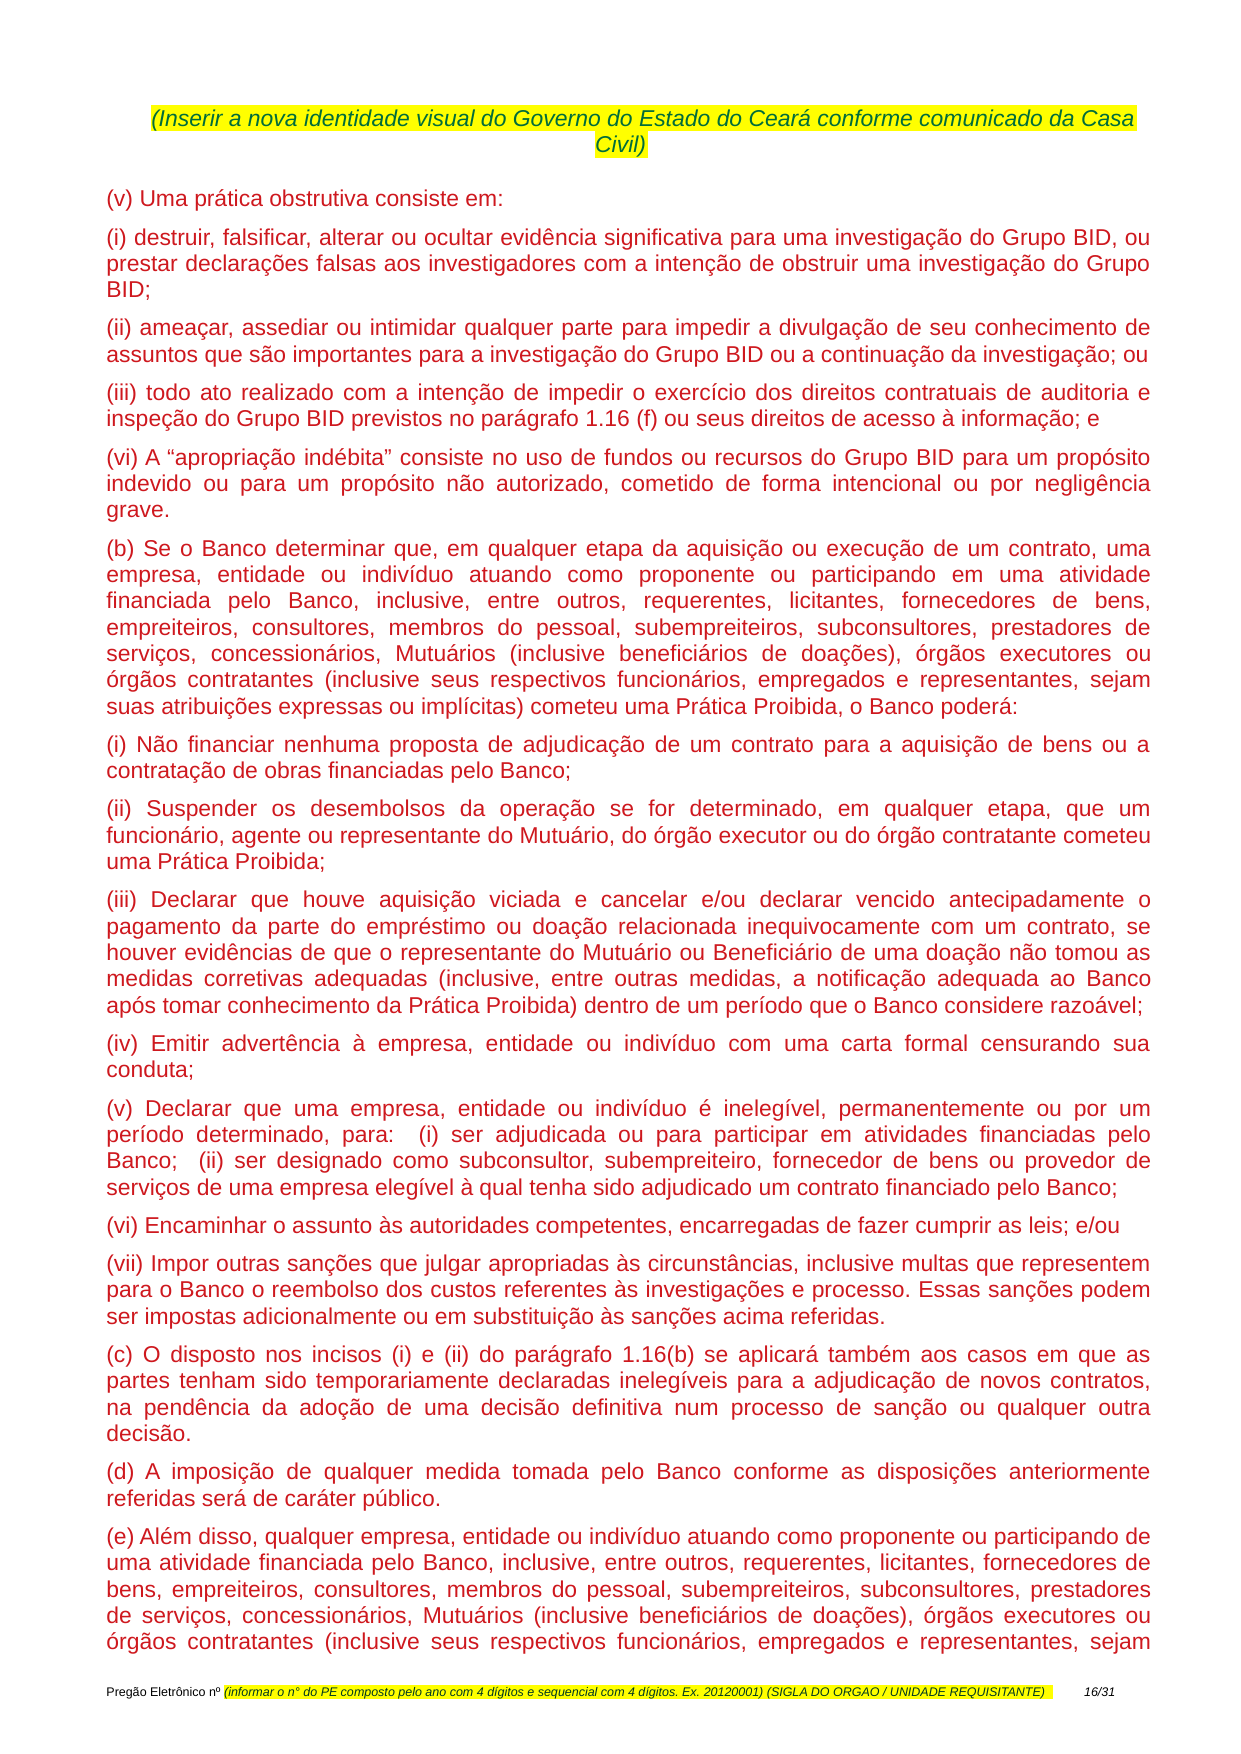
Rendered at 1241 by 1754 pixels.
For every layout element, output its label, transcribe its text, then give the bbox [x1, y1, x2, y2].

text (iii) todo ato realizado com a intenção de impedir o exercício dos direitos contratuais de auditoria e inspeção do Grupo BID previstos no parágrafo 1.16 (f) ou seus direitos de acesso à informação; e [106, 379, 1152, 432]
text (vii) Impor outras sanções que julgar apropriadas às circunstâncias, inclusive multas que representem para o Banco o reembolso dos custos referentes às investigações e processo. Essas sanções podem ser impostas adicionalmente ou em substituição às sanções acima referidas. [106, 1250, 1152, 1329]
text (v) Uma prática obstrutiva consiste em: [106, 185, 1152, 212]
text (ii) ameaçar, assediar ou intimidar qualquer parte para impedir a divulgação de seu conhecimento de assuntos que são importantes para a investigação do Grupo BID ou a continuação da investigação; ou [106, 314, 1152, 367]
text (iv) Emitir advertência à empresa, entidade ou indivíduo com uma carta formal censurando sua conduta; [106, 1030, 1152, 1083]
text (i) Não financiar nenhuma proposta de adjudicação de um contrato para a aquisição de bens ou a contratação de obras financiadas pelo Banco; [106, 731, 1152, 783]
text (e) Além disso, qualquer empresa, entidade ou indivíduo atuando como proponente ou participando de uma atividade financiada pelo Banco, inclusive, entre outros, requerentes, licitantes, fornecedores de bens, empreiteiros, consultores, membros do pessoal, subempreiteiros, subconsultores, prestadores de serviços, concessionários, Mutuários (inclusive beneficiários de doações), órgãos executores ou órgãos contratantes (inclusive seus respectivos funcionários, empregados e representantes, sejam [106, 1523, 1152, 1655]
text (vi) A “apropriação indébita” consiste no uso de fundos ou recursos do Grupo BID para um propósito indevido ou para um propósito não autorizado, cometido de forma intencional ou por negligência grave. [106, 443, 1152, 523]
text (iii) Declarar que houve aquisição viciada e cancelar e/ou declarar vencido antecipadamente o pagamento da parte do empréstimo ou doação relacionada inequivocamente com um contrato, se houver evidências de que o representante do Mutuário ou Beneficiário de uma doação não tomou as medidas corretivas adequadas (inclusive, entre outras medidas, a notificação adequada ao Banco após tomar conhecimento da Prática Proibida) dentro de um período que o Banco considere razoável; [106, 886, 1152, 1018]
text (ii) Suspender os desembolsos da operação se for determinado, em qualquer etapa, que um funcionário, agente ou representante do Mutuário, do órgão executor ou do órgão contratante cometeu uma Prática Proibida; [106, 795, 1152, 874]
text (vi) Encaminhar o assunto às autoridades competentes, encarregadas de fazer cumprir as leis; e/ou [106, 1212, 1152, 1238]
text (d) A imposição de qualquer medida tomada pelo Banco conforme as disposições anteriormente referidas será de caráter público. [106, 1458, 1152, 1511]
text (v) Declarar que uma empresa, entidade ou indivíduo é inelegível, permanentemente ou por um período determinado, para: (i) ser adjudicada ou para participar em atividades financiadas pelo Banco; (ii) ser designado como subconsultor, subempreiteiro, fornecedor de bens ou provedor de serviços de uma empresa elegível à qual tenha sido adjudicado um contrato financiado pelo Banco; [106, 1094, 1152, 1200]
text (b) Se o Banco determinar que, em qualquer etapa da aquisição ou execução de um contrato, uma empresa, entidade ou indivíduo atuando como proponente ou participando em uma atividade financiada pelo Banco, inclusive, entre outros, requerentes, licitantes, fornecedores de bens, empreiteiros, consultores, membros do pessoal, subempreiteiros, subconsultores, prestadores de serviços, concessionários, Mutuários (inclusive beneficiários de doações), órgãos executores ou órgãos contratantes (inclusive seus respectivos funcionários, empregados e representantes, sejam suas atribuições expressas ou implícitas) cometeu uma Prática Proibida, o Banco poderá: [106, 534, 1152, 719]
text (c) O disposto nos incisos (i) e (ii) do parágrafo 1.16(b) se aplicará também aos casos em que as partes tenham sido temporariamente declaradas inelegíveis para a adjudicação de novos contratos, na pendência da adoção de uma decisão definitiva num processo de sanção ou qualquer outra decisão. [106, 1341, 1152, 1446]
text (i) destruir, falsificar, alterar ou ocultar evidência significativa para uma investigação do Grupo BID, ou prestar declarações falsas aos investigadores com a intenção de obstruir uma investigação do Grupo BID; [106, 223, 1152, 302]
